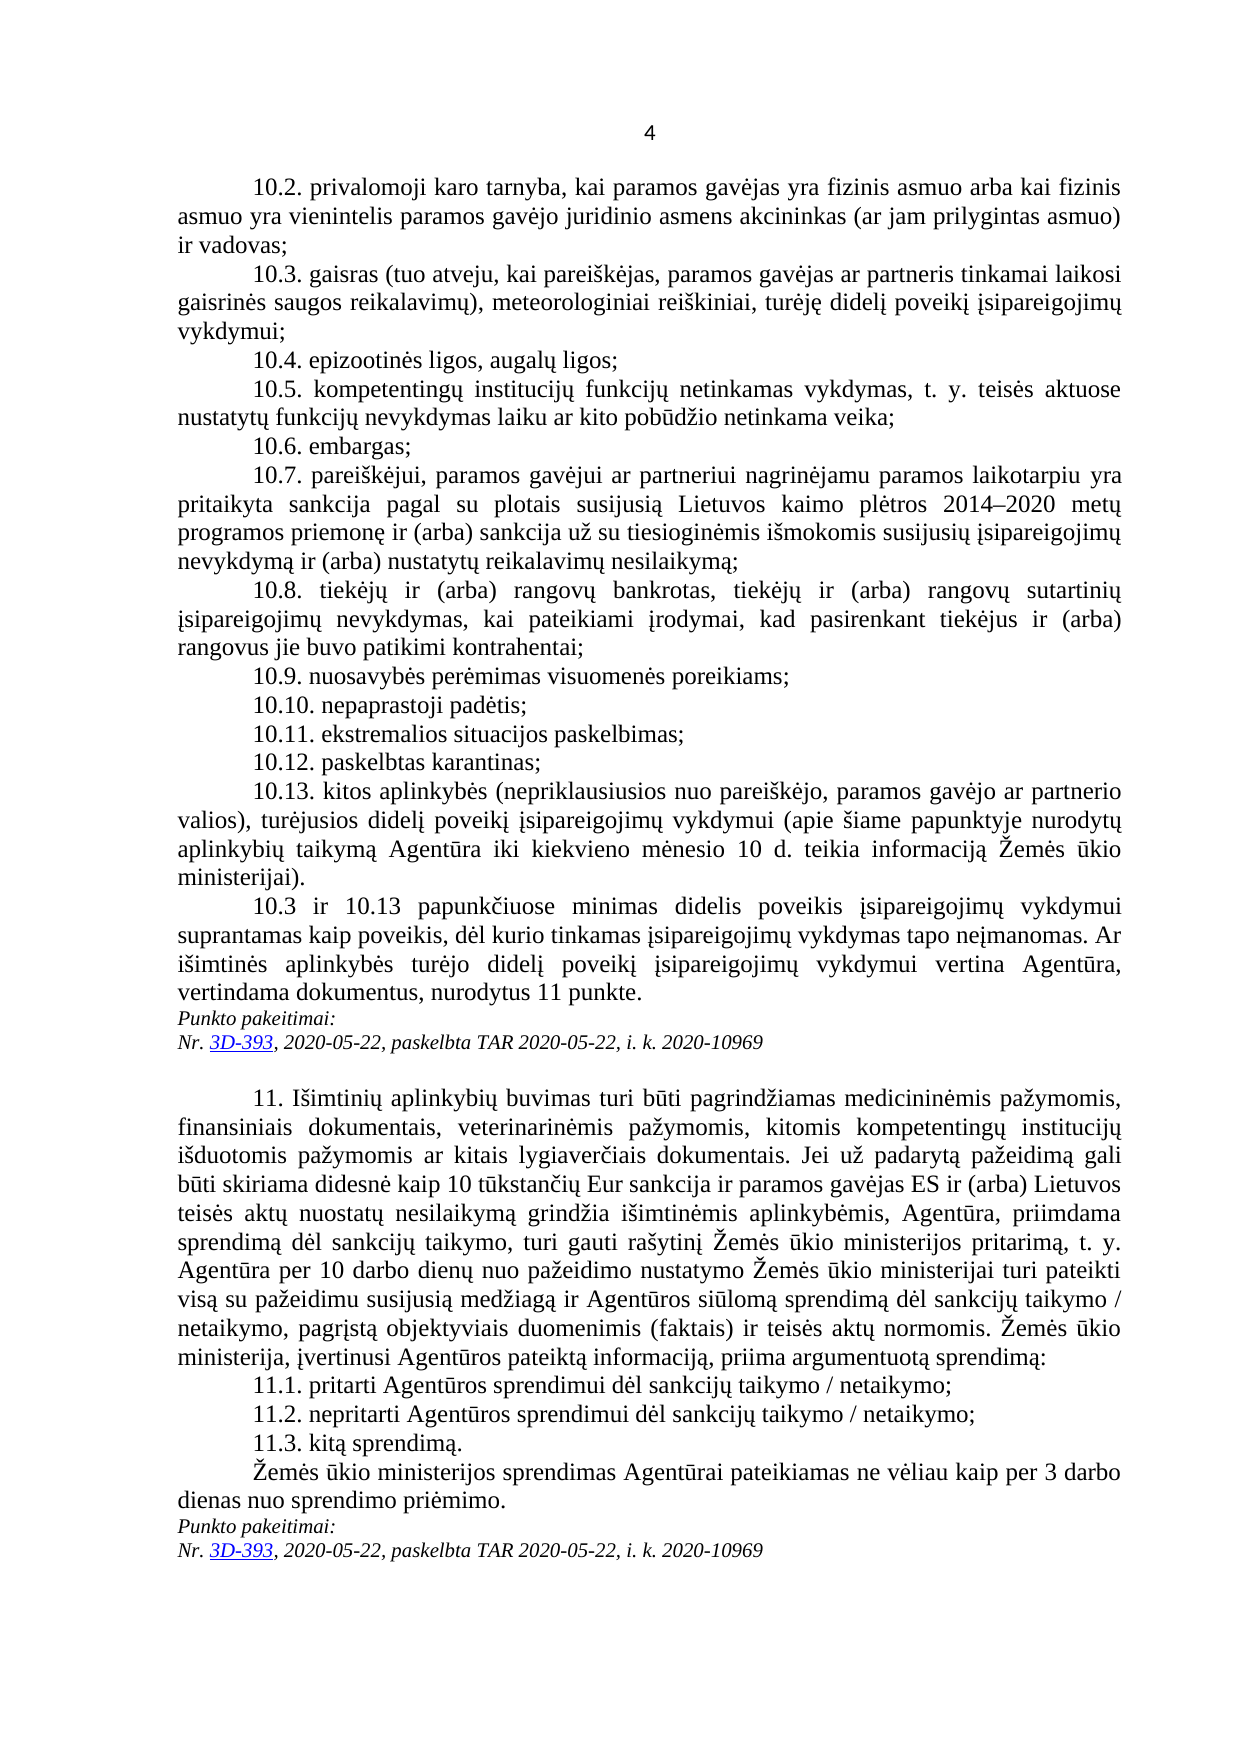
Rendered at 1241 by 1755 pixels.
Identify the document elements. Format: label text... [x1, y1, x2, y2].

text Nr. 3D-393, 2020-05-22, paskelbta TAR 2020-05-22, i. k. 2020-10969 [177, 1030, 1122, 1054]
text Žemės ūkio ministerijos sprendimas Agentūrai pateikiamas ne vėliau kaip per 3 darbo dienas nuo sprendimo priėmimo. [177, 1457, 1122, 1514]
text 10.11. ekstremalios situacijos paskelbimas; [177, 719, 1122, 747]
text 10.5. kompetentingų institucijų funkcijų netinkamas vykdymas, t. y. teisės aktuose nustatytų funkcijų nevykdymas laiku ar kito pobūdžio netinkama veika; [177, 374, 1122, 431]
text 11.1. pritarti Agentūros sprendimui dėl sankcijų taikymo / netaikymo; [177, 1371, 1122, 1399]
text 10.2. privalomoji karo tarnyba, kai paramos gavėjas yra fizinis asmuo arba kai fizinis asmuo yra vienintelis paramos gavėjo juridinio asmens akcininkas (ar jam prilygintas asmuo) ir vadovas; [177, 172, 1122, 259]
text 10.10. nepaprastoji padėtis; [177, 690, 1122, 719]
text 10.13. kitos aplinkybės (nepriklausiusios nuo pareiškėjo, paramos gavėjo ar partnerio valios), turėjusios didelį poveikį įsipareigojimų vykdymui (apie šiame papunktyje nurodytų aplinkybių taikymą Agentūra iki kiekvieno mėnesio 10 d. teikia informaciją Žemės ūkio ministerijai). [177, 776, 1122, 891]
text 10.3 ir 10.13 papunkčiuose minimas didelis poveikis įsipareigojimų vykdymui suprantamas kaip poveikis, dėl kurio tinkamas įsipareigojimų vykdymas tapo neįmanomas. Ar išimtinės aplinkybės turėjo didelį poveikį įsipareigojimų vykdymui vertina Agentūra, vertindama dokumentus, nurodytus 11 punkte. [177, 891, 1122, 1006]
text Nr. 3D-393, 2020-05-22, paskelbta TAR 2020-05-22, i. k. 2020-10969 [177, 1538, 1122, 1562]
text 10.3. gaisras (tuo atveju, kai pareiškėjas, paramos gavėjas ar partneris tinkamai laikosi gaisrinės saugos reikalavimų), meteorologiniai reiškiniai, turėję didelį poveikį įsipareigojimų vykdymui; [177, 259, 1122, 345]
text 10.7. pareiškėjui, paramos gavėjui ar partneriui nagrinėjamu paramos laikotarpiu yra pritaikyta sankcija pagal su plotais susijusią Lietuvos kaimo plėtros 2014–2020 metų programos priemonę ir (arba) sankcija už su tiesioginėmis išmokomis susijusių įsipareigojimų nevykdymą ir (arba) nustatytų reikalavimų nesilaikymą; [177, 460, 1122, 575]
text 11.3. kitą sprendimą. [177, 1428, 1122, 1457]
text Punkto pakeitimai: [177, 1006, 1122, 1030]
text 10.12. paskelbtas karantinas; [177, 747, 1122, 776]
text 10.8. tiekėjų ir (arba) rangovų bankrotas, tiekėjų ir (arba) rangovų sutartinių įsipareigojimų nevykdymas, kai pateikiami įrodymai, kad pasirenkant tiekėjus ir (arba) rangovus jie buvo patikimi kontrahentai; [177, 575, 1122, 661]
text 11.2. nepritarti Agentūros sprendimui dėl sankcijų taikymo / netaikymo; [177, 1399, 1122, 1428]
text 10.4. epizootinės ligos, augalų ligos; [177, 345, 1122, 374]
text 10.6. embargas; [177, 431, 1122, 460]
text 10.9. nuosavybės perėmimas visuomenės poreikiams; [177, 661, 1122, 690]
text Punkto pakeitimai: [177, 1514, 1122, 1538]
text 11. Išimtinių aplinkybių buvimas turi būti pagrindžiamas medicininėmis pažymomis, finansiniais dokumentais, veterinarinėmis pažymomis, kitomis kompetentingų institucijų išduotomis pažymomis ar kitais lygiaverčiais dokumentais. Jei už padarytą pažeidimą gali būti skiriama didesnė kaip 10 tūkstančių Eur sankcija ir paramos gavėjas ES ir (arba) Lietuvos teisės aktų nuostatų nesilaikymą grindžia išimtinėmis aplinkybėmis, Agentūra, priimdama sprendimą dėl sankcijų taikymo, turi gauti rašytinį Žemės ūkio ministerijos pritarimą, t. y. Agentūra per 10 darbo dienų nuo pažeidimo nustatymo Žemės ūkio ministerijai turi pateikti visą su pažeidimu susijusią medžiagą ir Agentūros siūlomą sprendimą dėl sankcijų taikymo / netaikymo, pagrįstą objektyviais duomenimis (faktais) ir teisės aktų normomis. Žemės ūkio ministerija, įvertinusi Agentūros pateiktą informaciją, priima argumentuotą sprendimą: [177, 1083, 1122, 1371]
